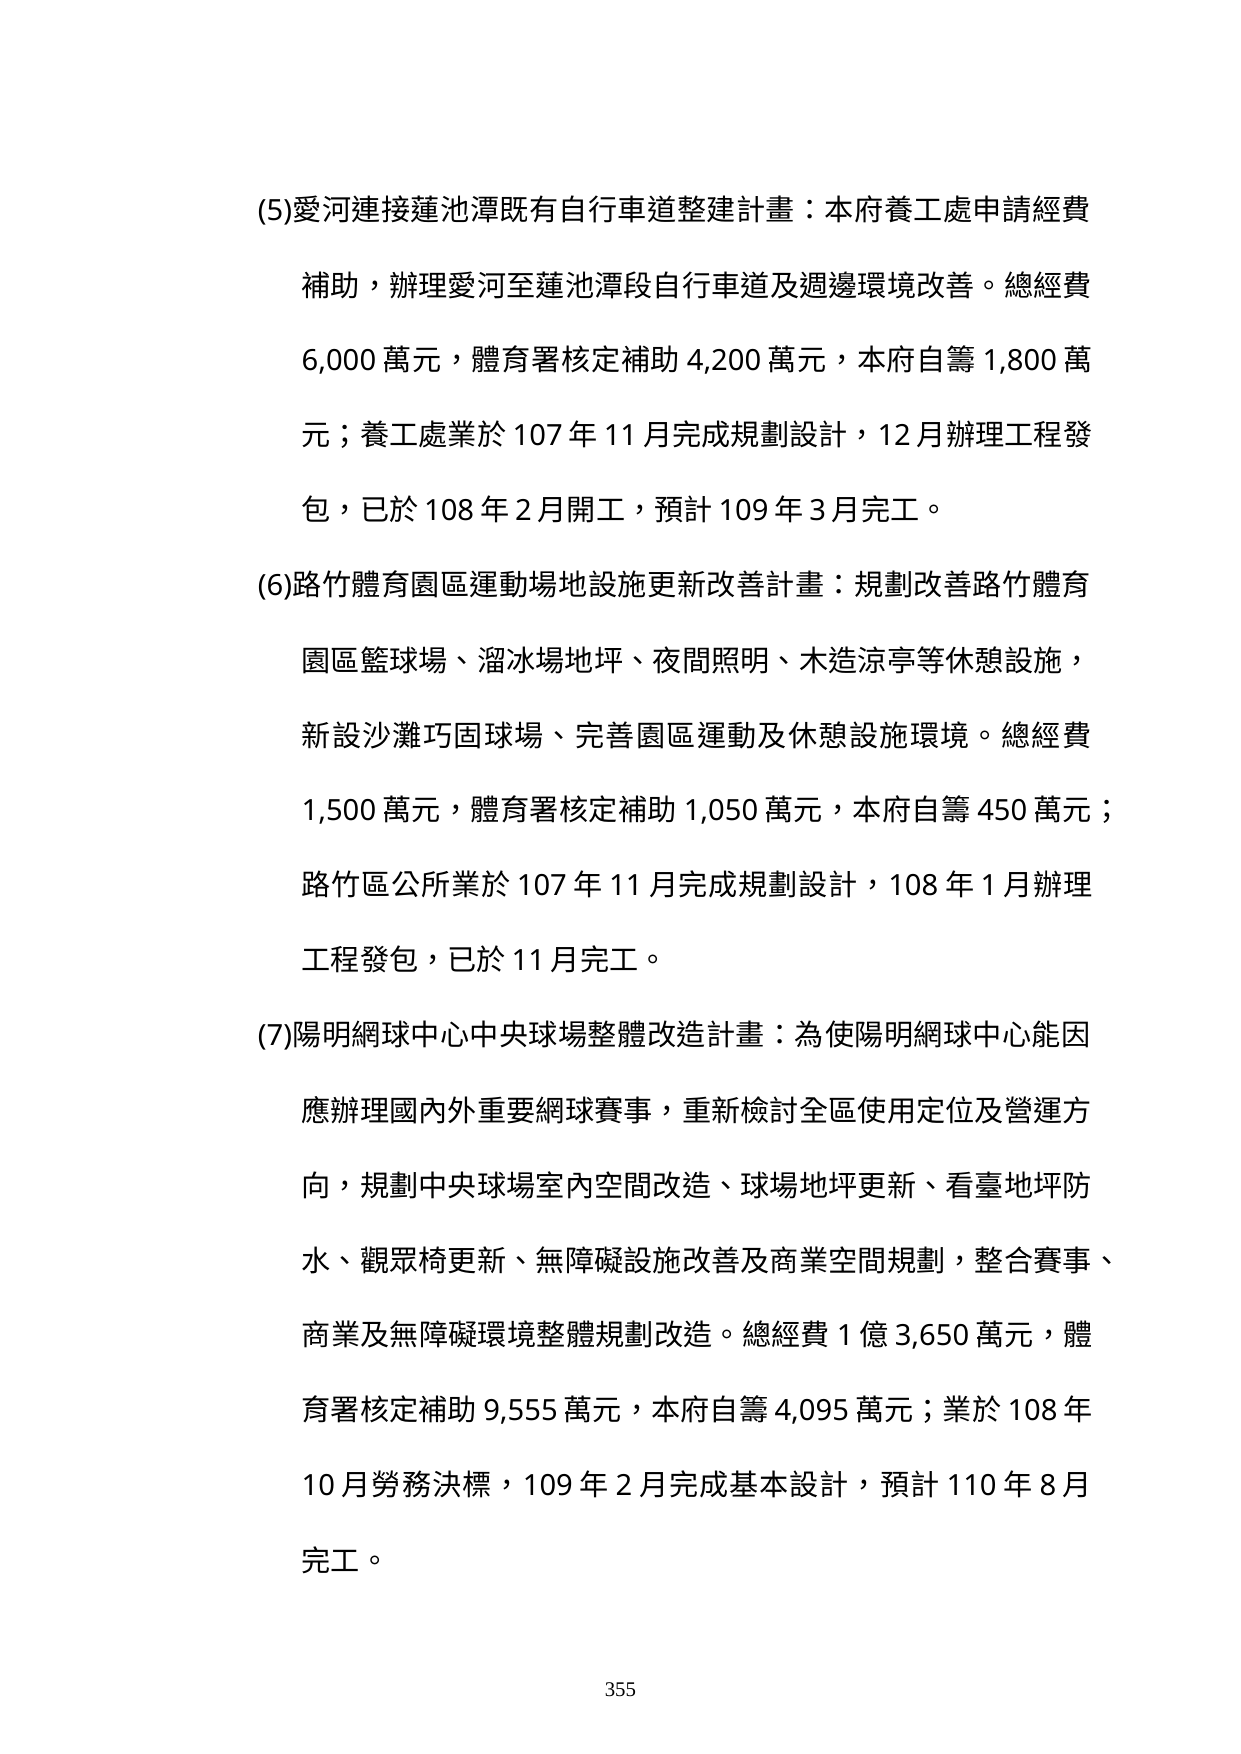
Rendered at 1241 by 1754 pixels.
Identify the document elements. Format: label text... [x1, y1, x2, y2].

text (6)路竹體育園區運動場地設施更新改善計畫：規劃改善路竹體育園區籃球場、溜冰場地坪、夜間照明、木造涼亭等休憩設施，新設沙灘巧固球場、完善園區運動及休憩設施環境。總經費1,500萬元，體育署核定補助1,050萬元，本府自籌450萬元；路竹區公所業於107年11月完成規劃設計，108年1月辦理工程發包，已於11月完工。 [258, 539, 1092, 989]
text (7)陽明網球中心中央球場整體改造計畫：為使陽明網球中心能因應辦理國內外重要網球賽事，重新檢討全區使用定位及營運方向，規劃中央球場室內空間改造、球場地坪更新、看臺地坪防水、觀眾椅更新、無障礙設施改善及商業空間規劃，整合賽事、商業及無障礙環境整體規劃改造。總經費1億3,650萬元，體育署核定補助9,555萬元，本府自籌4,095萬元；業於108年10月勞務決標，109年2月完成基本設計，預計110年8月完工。 [258, 989, 1092, 1589]
text (5)愛河連接蓮池潭既有自行車道整建計畫：本府養工處申請經費補助，辦理愛河至蓮池潭段自行車道及週邊環境改善。總經費6,000萬元，體育署核定補助4,200萬元，本府自籌1,800萬元；養工處業於107年11月完成規劃設計，12月辦理工程發包，已於108年2月開工，預計109年3月完工。 [258, 164, 1092, 539]
